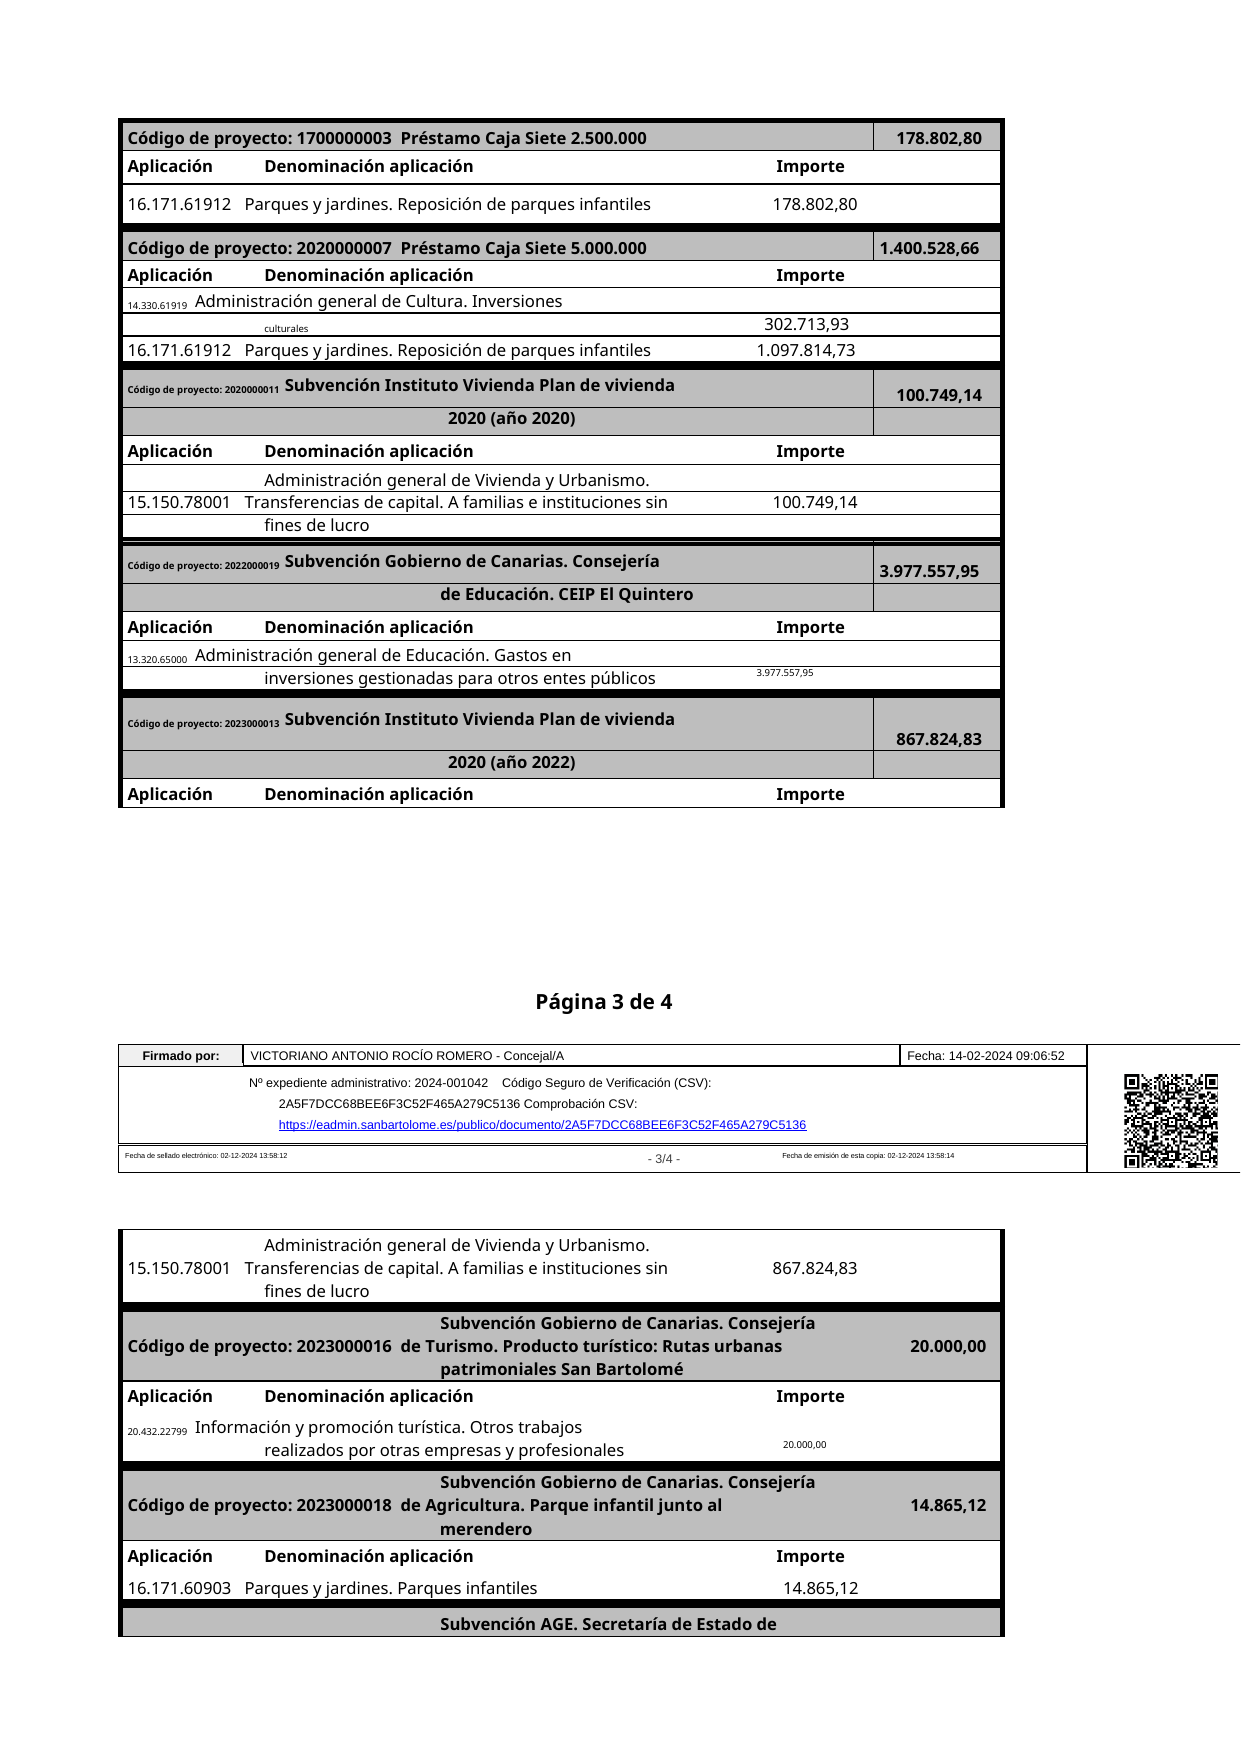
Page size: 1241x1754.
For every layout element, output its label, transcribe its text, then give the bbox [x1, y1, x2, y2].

table_cell fines de lucro [123, 515, 1000, 537]
table_cell [874, 584, 1000, 611]
table_cell Código de proyecto: 2020000011 Subvención Instituto Vivienda Plan de vivienda [123, 370, 873, 407]
table_cell 16.171.61912 Parques y jardines. Reposición de parques infantiles 178.802,80 [123, 185, 1000, 223]
table_cell Aplicación Denominación aplicación Importe [123, 612, 1000, 640]
table_cell de Educación. CEIP El Quintero [123, 584, 873, 611]
table_cell Aplicación Denominación aplicación Importe [123, 261, 1000, 287]
table_cell Aplicación Denominación aplicación Importe [123, 151, 1000, 183]
table_cell Subvención AGE. Secretaría de Estado de [123, 1608, 1000, 1636]
table_cell Nº expediente administrativo: 2024-001042 Código Seguro de Verificación (CSV): 2A5F7DCC68BEE6F3C52F465A279C5136 Comprobación CSV: https://eadmin.sanbartolome.es/publico/documento/2A5F7DCC68BEE6F3C52F465A279C5136 [119, 1067, 1086, 1143]
table_cell [874, 751, 1000, 778]
table_header [1088, 1045, 1240, 1172]
table_cell Fecha de sellado electrónico: 02-12-2024 13:58:12 - 3/4 - Fecha de emisión de esta copia: 02-12-2024 13:58:14 [119, 1146, 1086, 1172]
table_cell 867.824,83 [874, 698, 1000, 750]
table_cell 178.802,80 [874, 123, 1000, 150]
table_cell Código de proyecto: 1700000003 Préstamo Caja Siete 2.500.000 [123, 123, 873, 150]
table_cell Aplicación Denominación aplicación Importe 20.432.22799 Información y promoción turística. Otros trabajos realizados por otras empresas y profesionales 20.000,00 [123, 1382, 1000, 1461]
table_cell [874, 408, 1000, 435]
table_cell 13.320.65000 Administración general de Educación. Gastos en [123, 641, 1000, 666]
text Página 3 de 4 [279, 987, 928, 1016]
table_cell Código de proyecto: 2020000007 Préstamo Caja Siete 5.000.000 [123, 232, 873, 260]
table_cell 100.749,14 [874, 370, 1000, 407]
table_cell 3.977.557,95 [874, 546, 1000, 583]
table_header Administración general de Vivienda y Urbanismo. 15.150.78001 Transferencias de capital. A familias e instituciones sin 867.824,83 fines de lucro [123, 1230, 1000, 1302]
table_cell 15.150.78001 Transferencias de capital. A familias e instituciones sin 100.749,14 [123, 492, 1000, 514]
table_cell culturales 302.713,93 [123, 314, 1000, 335]
table_cell 2020 (año 2022) [123, 751, 873, 778]
table_cell 16.171.61912 Parques y jardines. Reposición de parques infantiles 1.097.814,73 [123, 337, 1000, 361]
table_cell Subvención Gobierno de Canarias. Consejería Código de proyecto: 2023000018 de Agricultura. Parque infantil junto al 14.865,12 merendero [123, 1471, 1000, 1540]
table_cell Subvención Gobierno de Canarias. Consejería Código de proyecto: 2023000016 de Turismo. Producto turístico: Rutas urbanas 20.000,00 patrimoniales San Bartolomé [123, 1312, 1000, 1380]
table_cell inversiones gestionadas para otros entes públicos 3.977.557,95 [123, 667, 1000, 689]
table_header VICTORIANO ANTONIO ROCÍO ROMERO - Concejal/A [244, 1045, 899, 1065]
table_cell Aplicación Denominación aplicación Importe [123, 436, 1000, 464]
table_cell Aplicación Denominación aplicación Importe [123, 779, 1000, 807]
table_cell 2020 (año 2020) [123, 408, 873, 435]
table_cell Código de proyecto: 2023000013 Subvención Instituto Vivienda Plan de vivienda [123, 698, 873, 750]
table_cell 1.400.528,66 [874, 232, 1000, 260]
table_cell Administración general de Vivienda y Urbanismo. [123, 465, 1000, 491]
table_cell Aplicación Denominación aplicación Importe 16.171.60903 Parques y jardines. Parques infantiles 14.865,12 [123, 1541, 1000, 1599]
table_header Fecha: 14-02-2024 09:06:52 [901, 1045, 1086, 1065]
table_cell 14.330.61919 Administración general de Cultura. Inversiones [123, 288, 1000, 312]
table_header Firmado por: [119, 1045, 242, 1063]
table_cell Código de proyecto: 2022000019 Subvención Gobierno de Canarias. Consejería [123, 546, 873, 583]
